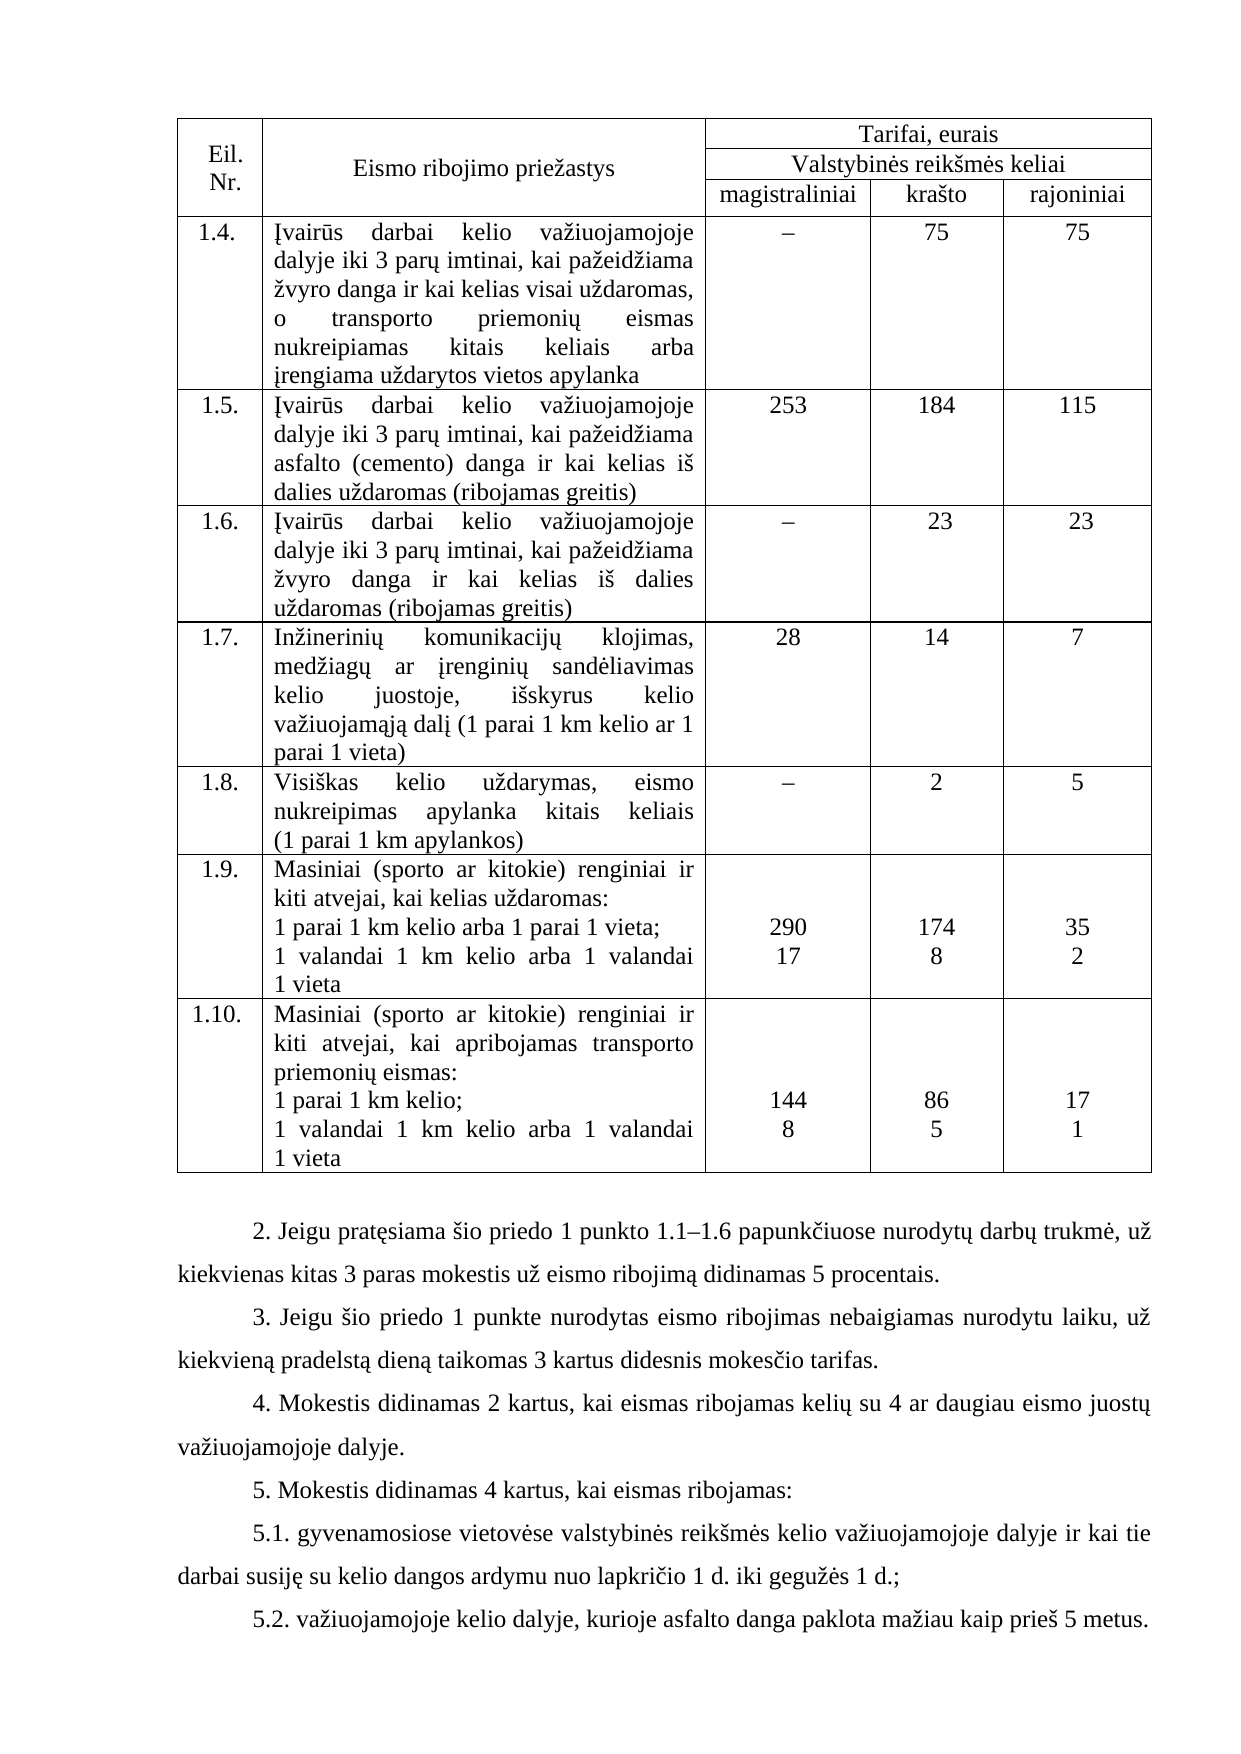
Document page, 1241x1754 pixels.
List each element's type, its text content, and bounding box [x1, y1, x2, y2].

table_header Eil. Nr. [178, 119, 262, 216]
table_cell 1.10. [178, 999, 262, 1172]
table_cell 28 [706, 623, 870, 766]
text 4. Mokestis didinamas 2 kartus, kai eismas ribojamas kelių su 4 ar daugiau eismo juostų važiuojamojoje dalyje. [177, 1388, 1152, 1460]
table_cell 1.6. [178, 506, 262, 621]
table_cell 144 8 [706, 999, 870, 1172]
table_cell rajoniniai [1004, 180, 1151, 216]
text 2. Jeigu pratęsiama šio priedo 1 punkto 1.1–1.6 papunkčiuose nurodytų darbų trukmė, už kiekvienas kitas 3 paras mokestis už eismo ribojimą didinamas 5 procentais. [177, 1216, 1152, 1288]
table_cell krašto [871, 180, 1003, 216]
table_cell 174 8 [871, 855, 1003, 998]
table_cell Valstybinės reikšmės keliai [706, 149, 1151, 178]
table_cell 1.9. [178, 855, 262, 998]
table_cell 184 [871, 390, 1003, 505]
table_cell 35 2 [1004, 855, 1151, 998]
table_cell 253 [706, 390, 870, 505]
table_cell Visiškas kelio uždarymas, eismo nukreipimas apylanka kitais keliais (1 parai 1 km apylankos) [263, 767, 705, 853]
table_cell 86 5 [871, 999, 1003, 1172]
table_cell 290 17 [706, 855, 870, 998]
table_cell – [706, 506, 870, 621]
table_cell 23 [871, 506, 1003, 621]
table_cell 17 1 [1004, 999, 1151, 1172]
table_cell 5 [1004, 767, 1151, 853]
table_cell 7 [1004, 623, 1151, 766]
table_cell 23 [1004, 506, 1151, 621]
text 5.2. važiuojamojoje kelio dalyje, kurioje asfalto danga paklota mažiau kaip prieš 5 metus. [177, 1604, 1152, 1633]
table_cell 75 [871, 217, 1003, 389]
table_cell Įvairūs darbai kelio važiuojamojoje dalyje iki 3 parų imtinai, kai pažeidžiama žvyro danga ir kai kelias iš dalies uždaromas (ribojamas greitis) [263, 506, 705, 621]
table_cell Įvairūs darbai kelio važiuojamojoje dalyje iki 3 parų imtinai, kai pažeidžiama žvyro danga ir kai kelias visai uždaromas, o transporto priemonių eismas nukreipiamas kitais keliais arba įrengiama uždarytos vietos apylanka [263, 217, 705, 389]
table_cell magistraliniai [706, 180, 870, 216]
table_cell – [706, 767, 870, 853]
table_cell – [706, 217, 870, 389]
table_cell Masiniai (sporto ar kitokie) renginiai ir kiti atvejai, kai apribojamas transporto priemonių eismas: 1 parai 1 km kelio; 1 valandai 1 km kelio arba 1 valandai 1 vieta [263, 999, 705, 1172]
table_cell 2 [871, 767, 1003, 853]
table_header Eismo ribojimo priežastys [263, 119, 705, 216]
text 5. Mokestis didinamas 4 kartus, kai eismas ribojamas: [177, 1475, 1152, 1503]
table_header Tarifai, eurais [706, 119, 1151, 148]
table_cell 75 [1004, 217, 1151, 389]
table_cell 1.8. [178, 767, 262, 853]
table_cell 1.7. [178, 623, 262, 766]
table_cell 14 [871, 623, 1003, 766]
table_cell 1.4. [178, 217, 262, 389]
table_cell Įvairūs darbai kelio važiuojamojoje dalyje iki 3 parų imtinai, kai pažeidžiama asfalto (cemento) danga ir kai kelias iš dalies uždaromas (ribojamas greitis) [263, 390, 705, 505]
text 3. Jeigu šio priedo 1 punkte nurodytas eismo ribojimas nebaigiamas nurodytu laiku, už kiekvieną pradelstą dieną taikomas 3 kartus didesnis mokesčio tarifas. [177, 1302, 1152, 1374]
table_cell 115 [1004, 390, 1151, 505]
table_cell Masiniai (sporto ar kitokie) renginiai ir kiti atvejai, kai kelias uždaromas: 1 parai 1 km kelio arba 1 parai 1 vieta; 1 valandai 1 km kelio arba 1 valandai 1 vieta [263, 855, 705, 998]
table_cell 1.5. [178, 390, 262, 505]
table_cell Inžinerinių komunikacijų klojimas, medžiagų ar įrenginių sandėliavimas kelio juostoje, išskyrus kelio važiuojamąją dalį (1 parai 1 km kelio ar 1 parai 1 vieta) [263, 623, 705, 766]
text 5.1. gyvenamosiose vietovėse valstybinės reikšmės kelio važiuojamojoje dalyje ir kai tie darbai susiję su kelio dangos ardymu nuo lapkričio 1 d. iki gegužės 1 d.; [177, 1518, 1152, 1590]
